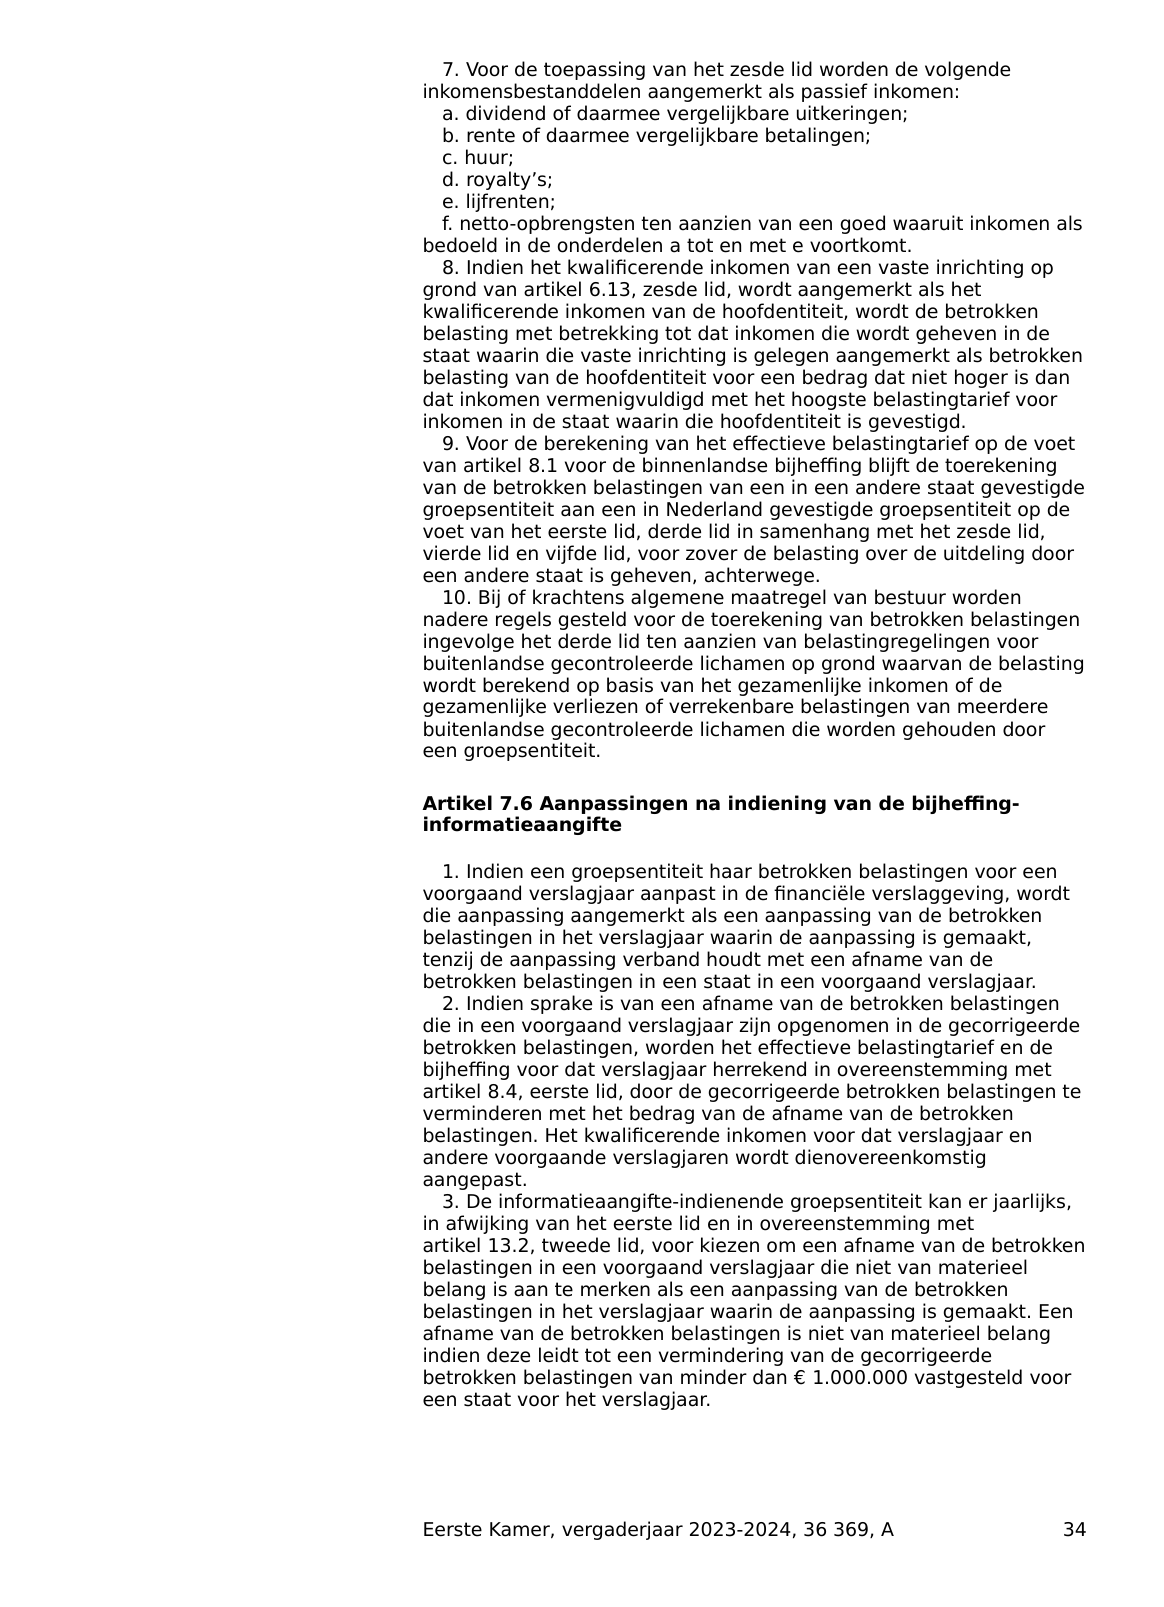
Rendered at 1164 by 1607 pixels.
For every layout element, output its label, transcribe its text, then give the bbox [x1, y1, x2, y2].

text f. netto-opbrengsten ten aanzien van een goed waaruit inkomen als bedoeld in de onderdelen a tot en met e voortkomt. [422, 213, 1087, 257]
text 8. Indien het kwalificerende inkomen van een vaste inrichting op grond van artikel 6.13, zesde lid, wordt aangemerkt als het kwalificerende inkomen van de hoofdentiteit, wordt de betrokken belasting met betrekking tot dat inkomen die wordt geheven in de staat waarin die vaste inrichting is gelegen aangemerkt als betrokken belasting van de hoofdentiteit voor een bedrag dat niet hoger is dan dat inkomen vermenigvuldigd met het hoogste belastingtarief voor inkomen in de staat waarin die hoofdentiteit is gevestigd. [422, 257, 1087, 433]
subtitle Artikel 7.6 Aanpassingen na indiening van de bijheffing-informatieaangifte [422, 792, 1087, 836]
text d. royalty’s; [422, 169, 1087, 191]
text e. lijfrenten; [422, 191, 1087, 213]
text a. dividend of daarmee vergelijkbare uitkeringen; [422, 103, 1087, 125]
text 3. De informatieaangifte-indienende groepsentiteit kan er jaarlijks, in afwijking van het eerste lid en in overeenstemming met artikel 13.2, tweede lid, voor kiezen om een afname van de betrokken belastingen in een voorgaand verslagjaar die niet van materieel belang is aan te merken als een aanpassing van de betrokken belastingen in het verslagjaar waarin de aanpassing is gemaakt. Een afname van de betrokken belastingen is niet van materieel belang indien deze leidt tot een vermindering van de gecorrigeerde betrokken belastingen van minder dan € 1.000.000 vastgesteld voor een staat voor het verslagjaar. [422, 1191, 1087, 1411]
text 2. Indien sprake is van een afname van de betrokken belastingen die in een voorgaand verslagjaar zijn opgenomen in de gecorrigeerde betrokken belastingen, worden het effectieve belastingtarief en de bijheffing voor dat verslagjaar herrekend in overeenstemming met artikel 8.4, eerste lid, door de gecorrigeerde betrokken belastingen te verminderen met het bedrag van de afname van de betrokken belastingen. Het kwalificerende inkomen voor dat verslagjaar en andere voorgaande verslagjaren wordt dienovereenkomstig aangepast. [422, 993, 1087, 1191]
text 10. Bij of krachtens algemene maatregel van bestuur worden nadere regels gesteld voor de toerekening van betrokken belastingen ingevolge het derde lid ten aanzien van belastingregelingen voor buitenlandse gecontroleerde lichamen op grond waarvan de belasting wordt berekend op basis van het gezamenlijke inkomen of de gezamenlijke verliezen of verrekenbare belastingen van meerdere buitenlandse gecontroleerde lichamen die worden gehouden door een groepsentiteit. [422, 587, 1087, 762]
text 1. Indien een groepsentiteit haar betrokken belastingen voor een voorgaand verslagjaar aanpast in de financiële verslaggeving, wordt die aanpassing aangemerkt als een aanpassing van de betrokken belastingen in het verslagjaar waarin de aanpassing is gemaakt, tenzij de aanpassing verband houdt met een afname van de betrokken belastingen in een staat in een voorgaand verslagjaar. [422, 861, 1087, 993]
text 7. Voor de toepassing van het zesde lid worden de volgende inkomensbestanddelen aangemerkt als passief inkomen: [422, 59, 1087, 103]
text b. rente of daarmee vergelijkbare betalingen; [422, 125, 1087, 147]
text 9. Voor de berekening van het effectieve belastingtarief op de voet van artikel 8.1 voor de binnenlandse bijheffing blijft de toerekening van de betrokken belastingen van een in een andere staat gevestigde groepsentiteit aan een in Nederland gevestigde groepsentiteit op de voet van het eerste lid, derde lid in samenhang met het zesde lid, vierde lid en vijfde lid, voor zover de belasting over de uitdeling door een andere staat is geheven, achterwege. [422, 433, 1087, 587]
text c. huur; [422, 147, 1087, 169]
